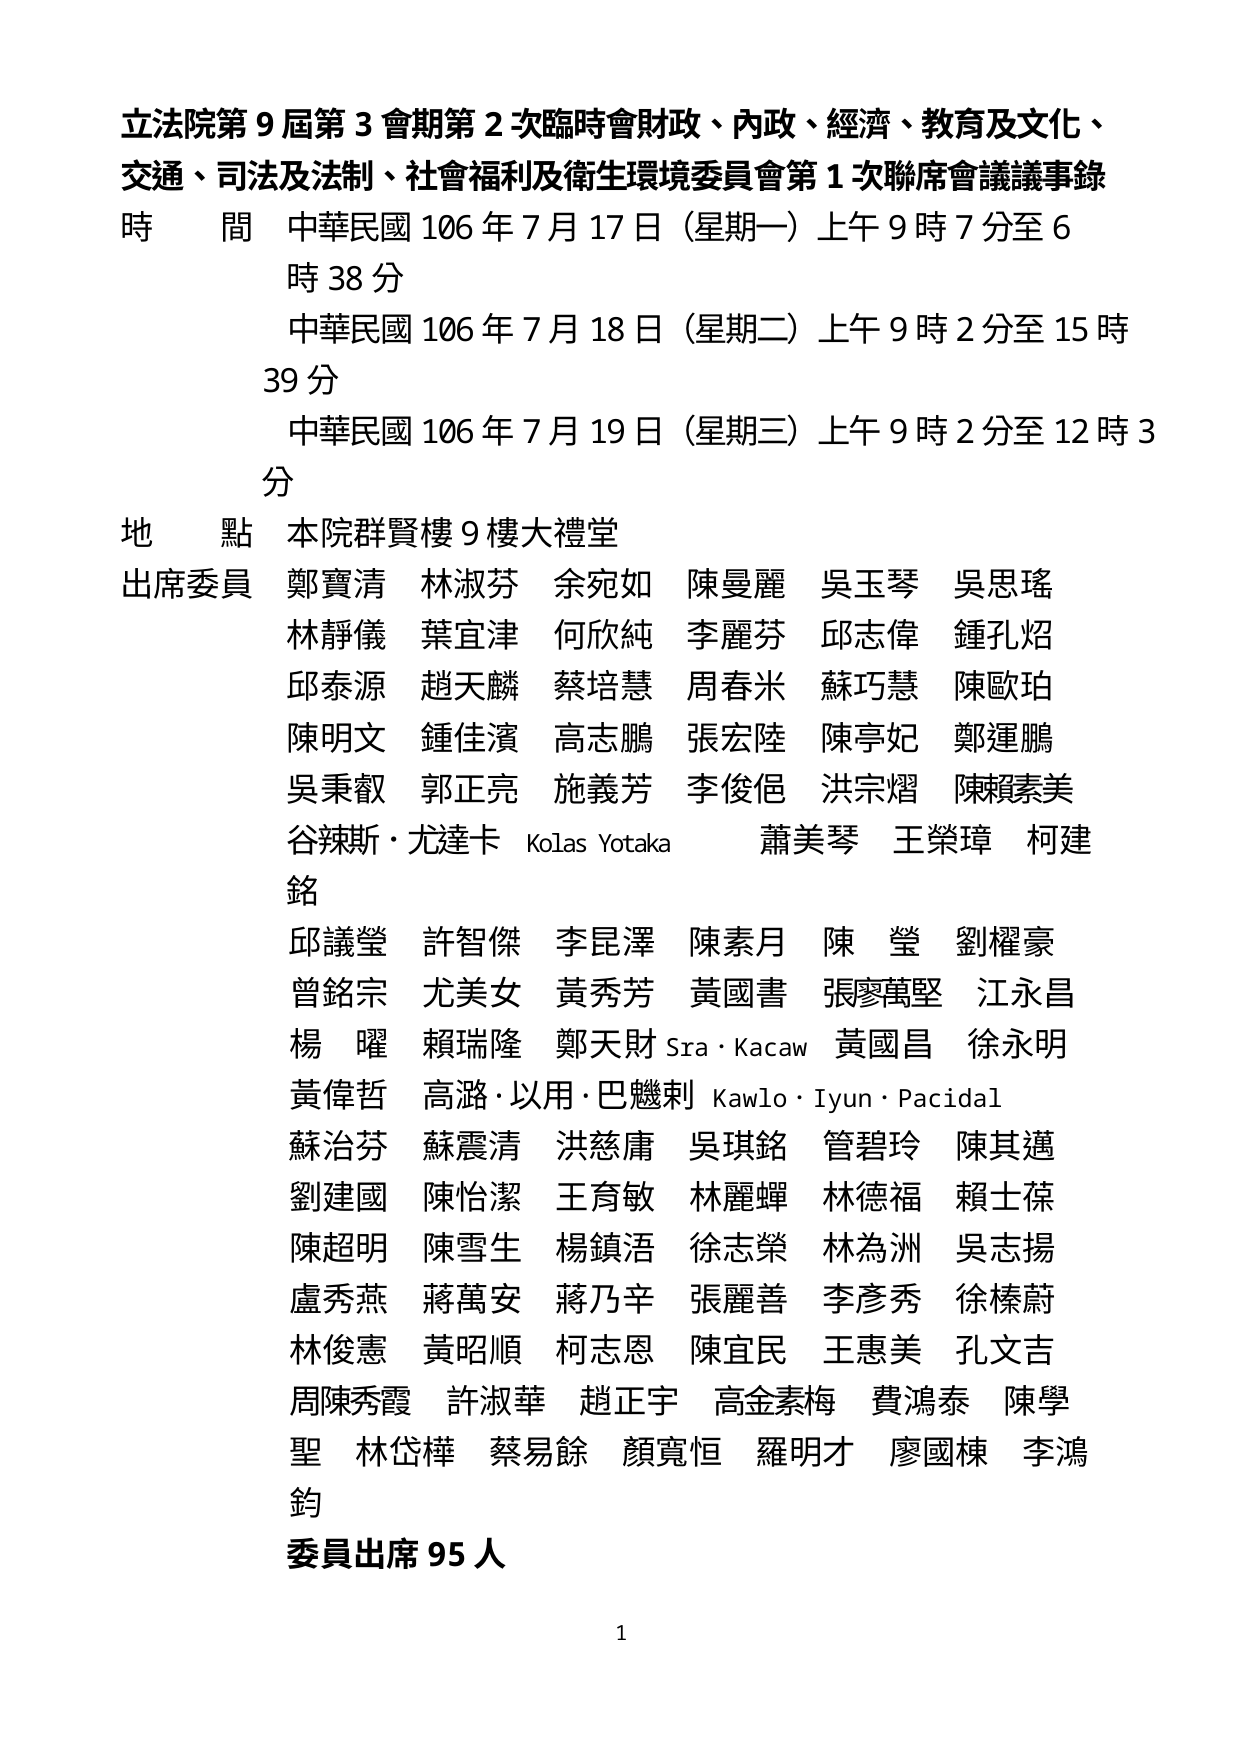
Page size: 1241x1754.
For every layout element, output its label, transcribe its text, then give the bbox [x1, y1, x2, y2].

text 邱議瑩 許智傑 李昆澤 陳素月 陳 瑩 劉櫂豪 曾銘宗 尤美女 黃秀芳 黃國書 張廖萬堅 江永昌 楊 曜 賴瑞隆 鄭天財Sra．Kacaw 黃國昌 徐永明 黃偉哲 高潞·以用·巴魕剌 Kawlo．Iyun．Pacidal [288, 913, 1097, 1117]
text 地 點 本院群賢樓9樓大禮堂 [120, 505, 1172, 556]
text 時 間 中華民國106年7月17日（星期一）上午9時7分至6時38分 [120, 199, 1097, 301]
text 中華民國106年7月18日（星期二）上午9時2分至15時39分 [262, 301, 1172, 403]
text 立法院第9屆第3會期第2次臨時會財政、內政、經濟、教育及文化、交通、司法及法制、社會福利及衛生環境委員會第1次聯席會議議事錄 [120, 94, 1142, 199]
text 出席委員 鄭寶清 林淑芬 余宛如 陳曼麗 吳玉琴 吳思瑤 林靜儀 葉宜津 何欣純 李麗芬 邱志偉 鍾孔炤 邱泰源 趙天麟 蔡培慧 周春米 蘇巧慧 陳歐珀 陳明文 鍾佳濱 高志鵬 張宏陸 陳亭妃 鄭運鵬 吳秉叡 郭正亮 施義芳 李俊俋 洪宗熠 陳賴素美 谷辣斯．尤達卡 Kolas Yotaka 蕭美琴 王榮璋 柯建銘 [120, 556, 1097, 913]
text 中華民國106年7月19日（星期三）上午9時2分至12時3分 [262, 403, 1172, 505]
text 蘇治芬 蘇震清 洪慈庸 吳琪銘 管碧玲 陳其邁 劉建國 陳怡潔 王育敏 林麗蟬 林德福 賴士葆 陳超明 陳雪生 楊鎮浯 徐志榮 林為洲 吳志揚 盧秀燕 蔣萬安 蔣乃辛 張麗善 李彥秀 徐榛蔚 林俊憲 黃昭順 柯志恩 陳宜民 王惠美 孔文吉 周陳秀霞 許淑華 趙正宇 高金素梅 費鴻泰 陳學聖 林岱樺 蔡易餘 顏寬恒 羅明才 廖國棟 李鴻鈞 [288, 1117, 1097, 1526]
text 委員出席95人 [287, 1526, 1122, 1577]
